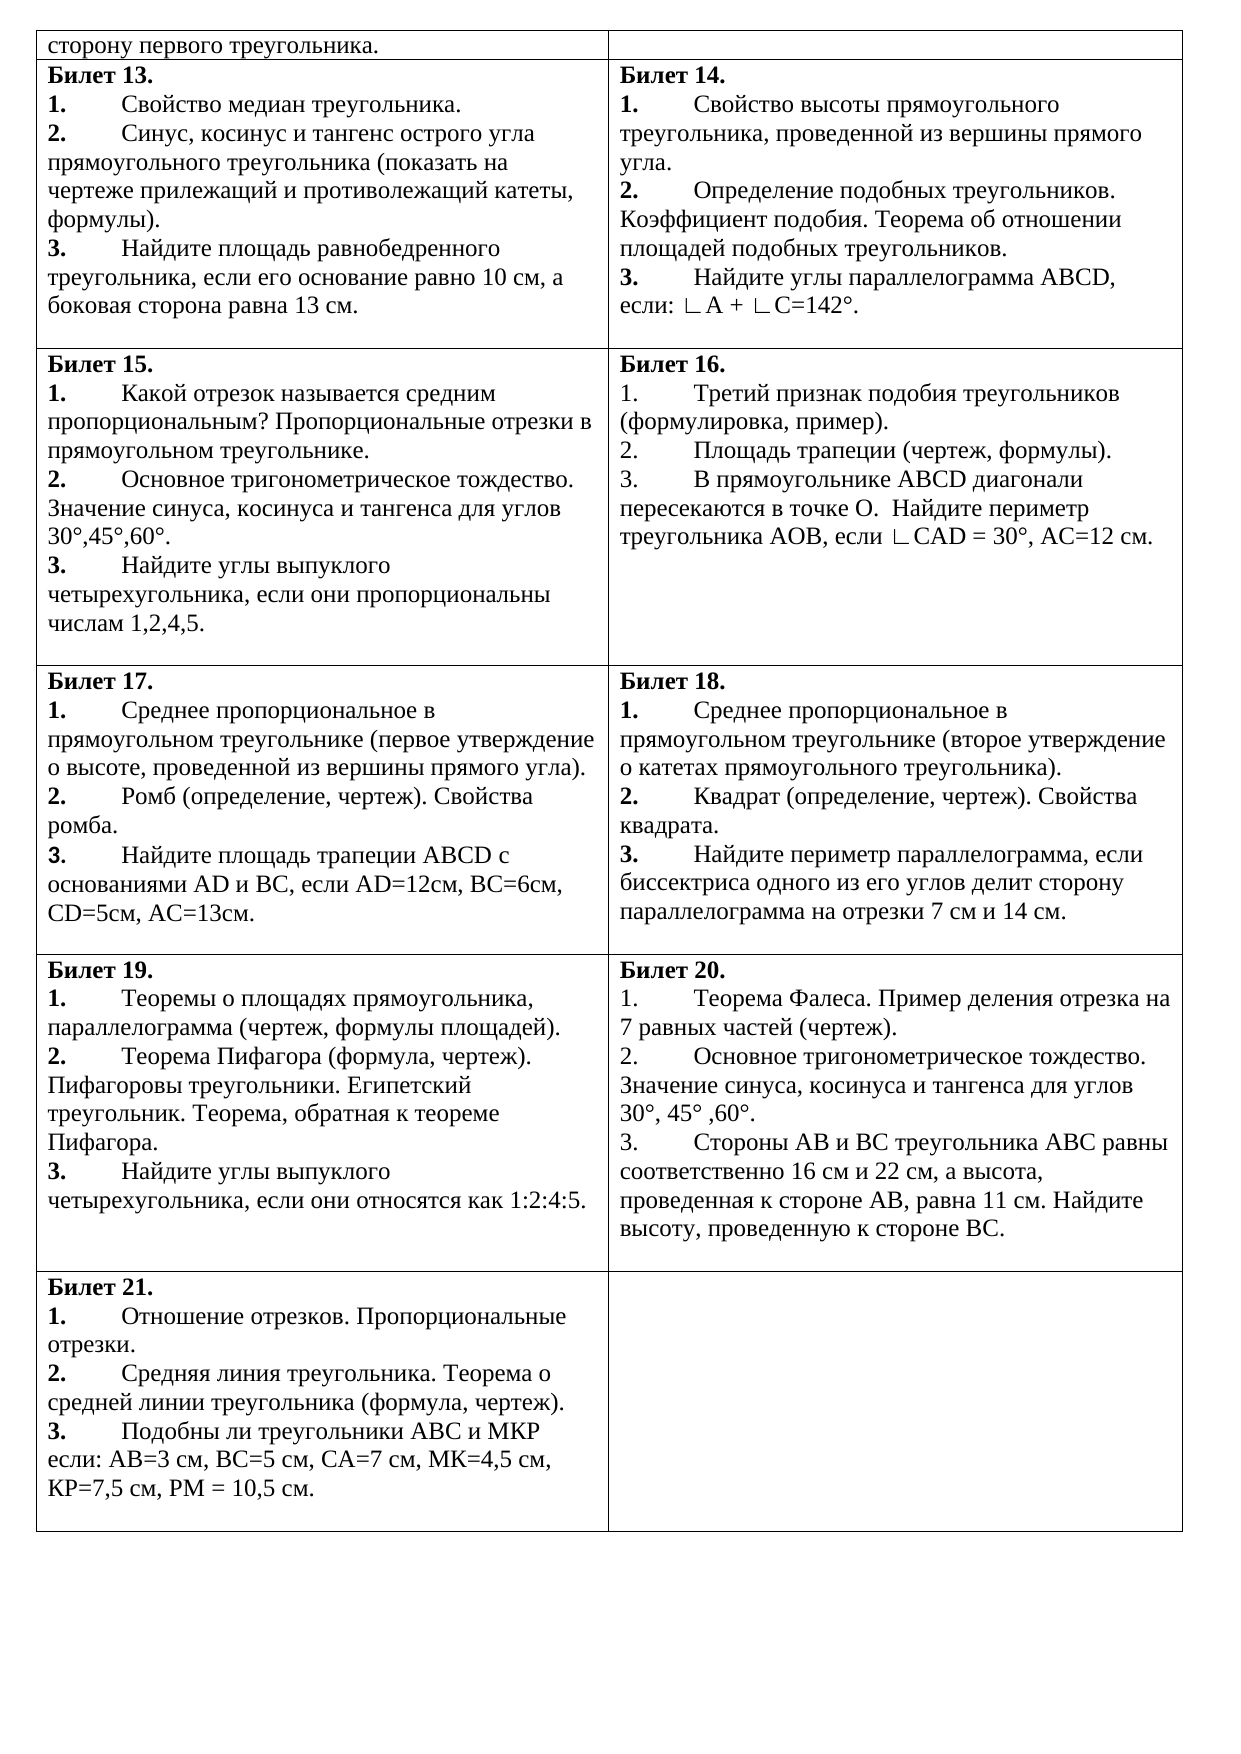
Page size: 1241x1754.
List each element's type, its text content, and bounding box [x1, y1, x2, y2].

table_cell Билет 20. Теорема Фалеса. Пример деления отрезка на 7 равных частей (чертеж). Основное тригонометрическое тождество. Значение синуса, косинуса и тангенса для углов 30°, 45° ,60°. Стороны АВ и ВС треугольника ABC равны соответственно 16 см и 22 см, а высота, проведенная к стороне АВ, равна 11 см. Найдите высоту, проведенную к стороне ВС. [609, 955, 1182, 1271]
table_cell сторону первого треугольника. [37, 31, 608, 59]
table_cell Билет 17. Среднее пропорциональное в прямоугольном треугольнике (первое утверждение о высоте, проведенной из вершины прямого угла). Ромб (определение, чертеж). Свойства ромба. Найдите площадь трапеции ABCD с основаниями AD и BC, если АD=12см, ВС=6см, СD=5см, АС=13см. [37, 666, 608, 954]
table_cell Билет 14. Свойство высоты прямоугольного треугольника, проведенной из вершины прямого угла. Определение подобных треугольников. Коэффициент подобия. Теорема об отношении площадей подобных треугольников. Найдите углы параллелограмма ABCD, если: ∟А + ∟С=142°. [609, 60, 1182, 348]
table_cell Билет 21. Отношение отрезков. Пропорциональные отрезки. Средняя линия треугольника. Теорема о средней линии треугольника (формула, чертеж). Подобны ли треугольники ABC и МКР если: АВ=3 см, ВС=5 см, СА=7 см, МК=4,5 см, КР=7,5 см, РМ = 10,5 см. [37, 1272, 608, 1531]
table_cell Билет 15. Какой отрезок называется средним пропорциональным? Пропорциональные отрезки в прямоугольном треугольнике. Основное тригонометрическое тождество. Значение синуса, косинуса и тангенса для углов 30°,45°,60°. Найдите углы выпуклого четырехугольника, если они пропорциональны числам 1,2,4,5. [37, 349, 608, 665]
table_cell [609, 1272, 1182, 1531]
table_cell Билет 19. Теоремы о площадях прямоугольника, параллелограмма (чертеж, формулы площадей). Теорема Пифагора (формула, чертеж). Пифагоровы треугольники. Египетский треугольник. Теорема, обратная к теореме Пифагора. Найдите углы выпуклого четырехугольника, если они относятся как 1:2:4:5. [37, 955, 608, 1271]
table_cell Билет 18. Среднее пропорциональное в прямоугольном треугольнике (второе утверждение о катетах прямоугольного треугольника). Квадрат (определение, чертеж). Свойства квадрата. Найдите периметр параллелограмма, если биссектриса одного из его углов делит сторону параллелограмма на отрезки 7 см и 14 см. [609, 666, 1182, 954]
table_cell Билет 13. Свойство медиан треугольника. Синус, косинус и тангенс острого угла прямоугольного треугольника (показать на чертеже прилежащий и противолежащий катеты, формулы). Найдите площадь равнобедренного треугольника, если его основание равно 10 см, а боковая сторона равна 13 см. [37, 60, 608, 348]
table_cell [609, 31, 1182, 59]
table_cell Билет 16. Третий признак подобия треугольников (формулировка, пример). Площадь трапеции (чертеж, формулы). В прямоугольнике ABCD диагонали пересекаются в точке О. Найдите периметр треугольника АОВ, если ∟CAD = 30°, АС=12 см. [609, 349, 1182, 665]
